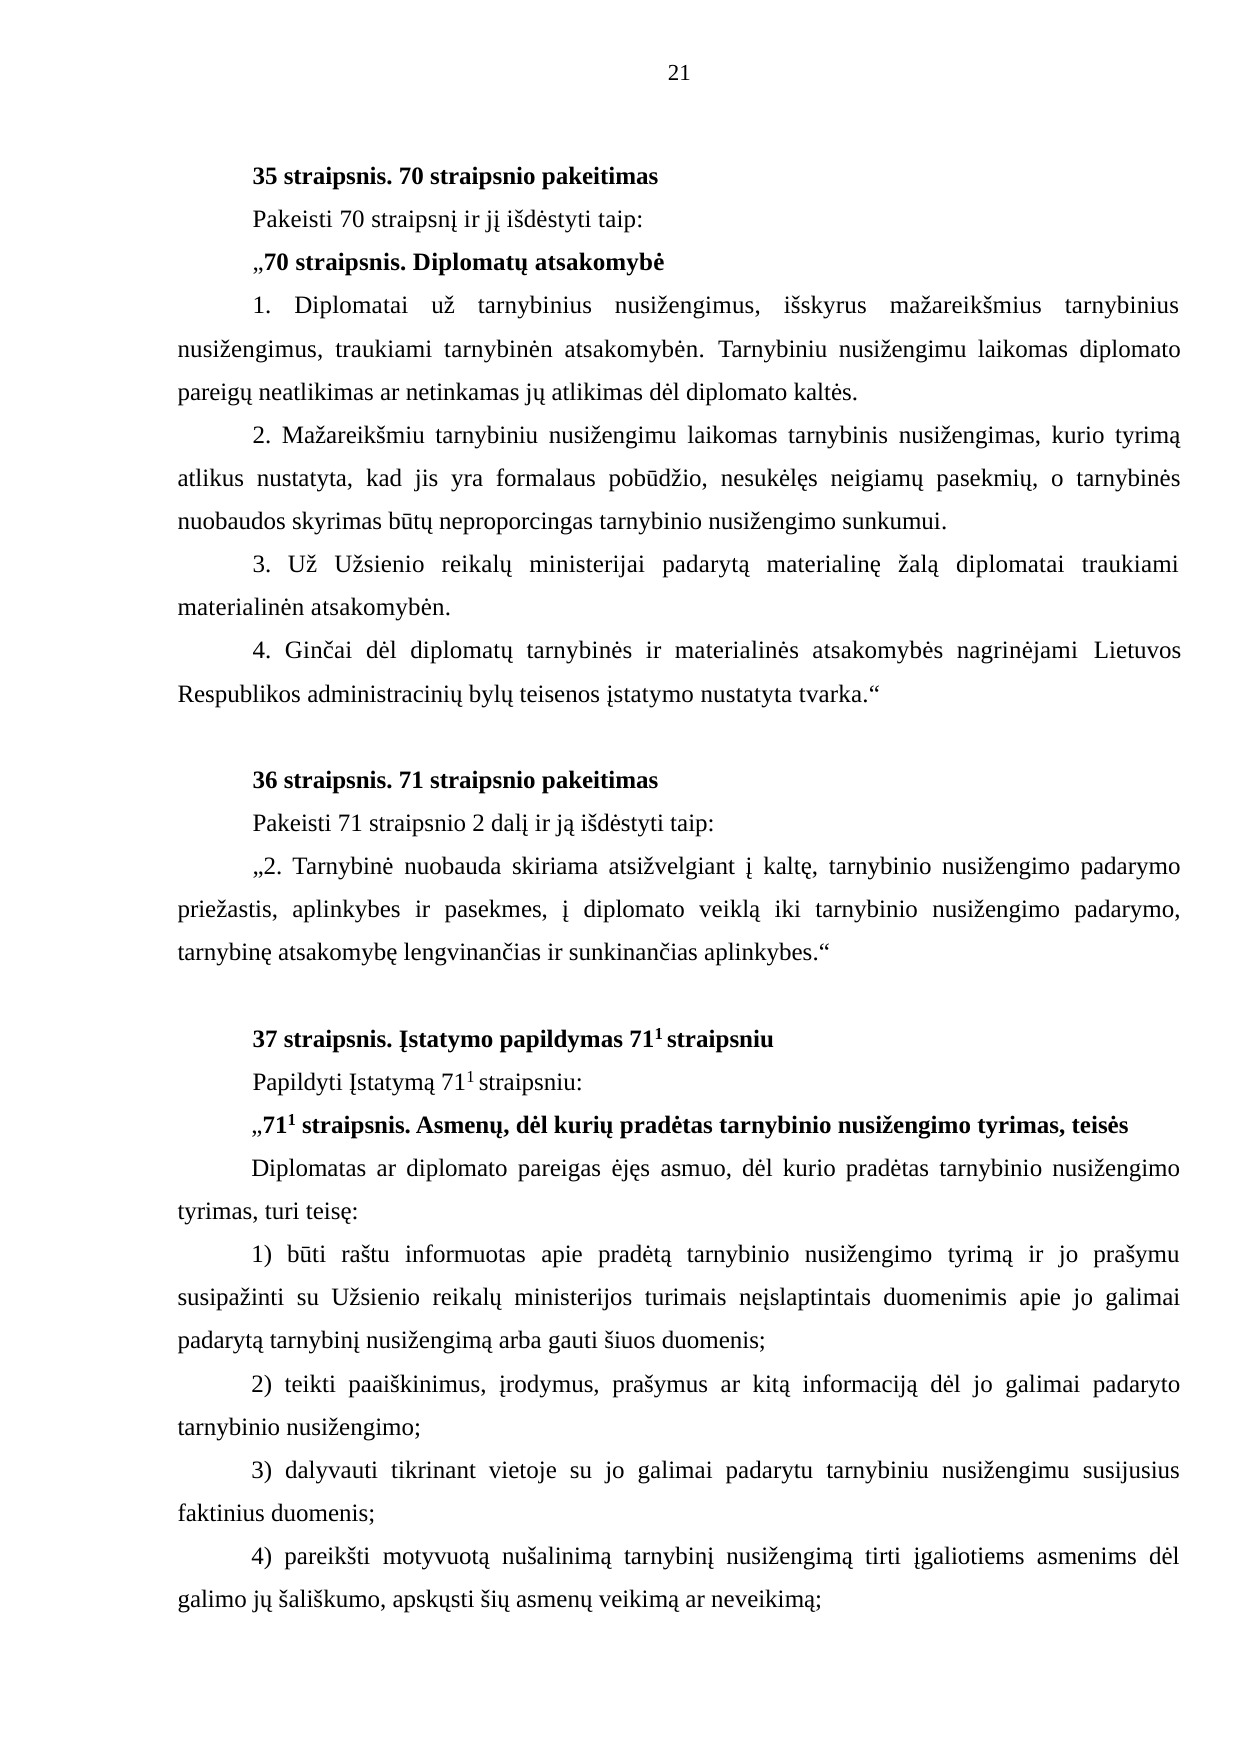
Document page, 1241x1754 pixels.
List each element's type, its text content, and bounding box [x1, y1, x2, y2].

text 2. Mažareikšmiu tarnybiniu nusižengimu laikomas tarnybinis nusižengimas, kurio tyrimą atlikus nustatyta, kad jis yra formalaus pobūdžio, nesukėlęs neigiamų pasekmių, o tarnybinės nuobaudos skyrimas būtų neproporcingas tarnybinio nusižengimo sunkumui. [177, 420, 1181, 535]
text Pakeisti 70 straipsnį ir jį išdėstyti taip: [177, 204, 1181, 233]
text 1. Diplomatai už tarnybinius nusižengimus, išskyrus mažareikšmius tarnybinius nusižengimus, traukiami tarnybinėn atsakomybėn. Tarnybiniu nusižengimu laikomas diplomato pareigų neatlikimas ar netinkamas jų atlikimas dėl diplomato kaltės. [177, 291, 1181, 406]
text 4) pareikšti motyvuotą nušalinimą tarnybinį nusižengimą tirti įgaliotiems asmenims dėl galimo jų šališkumo, apskųsti šių asmenų veikimą ar neveikimą; [177, 1541, 1181, 1613]
text 2) teikti paaiškinimus, įrodymus, prašymus ar kitą informaciją dėl jo galimai padaryto tarnybinio nusižengimo; [177, 1369, 1181, 1441]
text 35 straipsnis. 70 straipsnio pakeitimas [177, 161, 1181, 190]
text 37 straipsnis. Įstatymo papildymas 711 straipsniu [177, 1024, 1181, 1052]
text „70 straipsnis. Diplomatų atsakomybė [177, 247, 1181, 276]
text „711 straipsnis. Asmenų, dėl kurių pradėtas tarnybinio nusižengimo tyrimas, teisės [177, 1110, 1181, 1139]
text Diplomatas ar diplomato pareigas ėjęs asmuo, dėl kurio pradėtas tarnybinio nusižengimo tyrimas, turi teisę: [177, 1153, 1181, 1225]
text 1) būti raštu informuotas apie pradėtą tarnybinio nusižengimo tyrimą ir jo prašymu susipažinti su Užsienio reikalų ministerijos turimais neįslaptintais duomenimis apie jo galimai padarytą tarnybinį nusižengimą arba gauti šiuos duomenis; [177, 1239, 1181, 1354]
text 4. Ginčai dėl diplomatų tarnybinės ir materialinės atsakomybės nagrinėjami Lietuvos Respublikos administracinių bylų teisenos įstatymo nustatyta tvarka.“ [177, 636, 1181, 707]
text 3) dalyvauti tikrinant vietoje su jo galimai padarytu tarnybiniu nusižengimu susijusius faktinius duomenis; [177, 1455, 1181, 1527]
text 3. Už Užsienio reikalų ministerijai padarytą materialinę žalą diplomatai traukiami materialinėn atsakomybėn. [177, 549, 1181, 621]
text „2. Tarnybinė nuobauda skiriama atsižvelgiant į kaltę, tarnybinio nusižengimo padarymo priežastis, aplinkybes ir pasekmes, į diplomato veiklą iki tarnybinio nusižengimo padarymo, tarnybinę atsakomybę lengvinančias ir sunkinančias aplinkybes.“ [177, 851, 1181, 966]
text 36 straipsnis. 71 straipsnio pakeitimas [177, 765, 1181, 794]
text Pakeisti 71 straipsnio 2 dalį ir ją išdėstyti taip: [177, 808, 1181, 837]
text Papildyti Įstatymą 711 straipsniu: [177, 1067, 1181, 1096]
